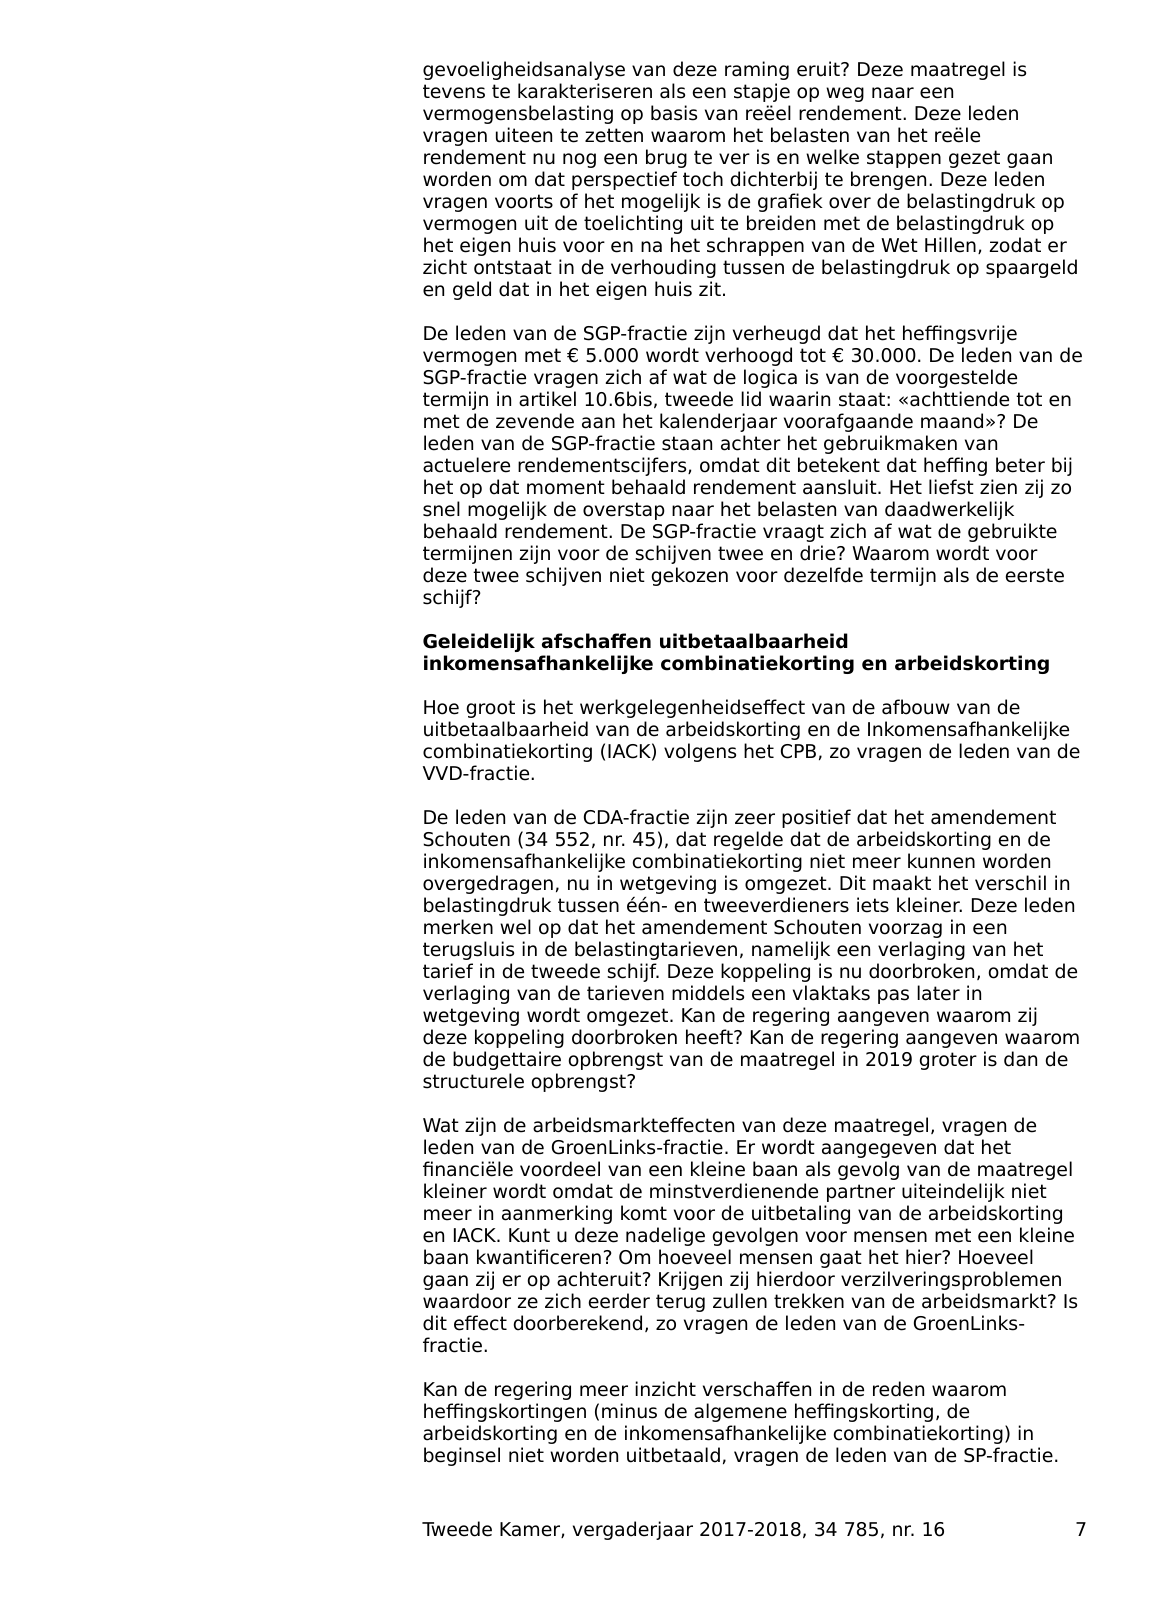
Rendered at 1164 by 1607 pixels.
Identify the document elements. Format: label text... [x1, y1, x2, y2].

text De leden van de CDA-fractie zijn zeer positief dat het amendement Schouten (34 552, nr. 45), dat regelde dat de arbeidskorting en de inkomensafhankelijke combinatiekorting niet meer kunnen worden overgedragen, nu in wetgeving is omgezet. Dit maakt het verschil in belastingdruk tussen één- en tweeverdieners iets kleiner. Deze leden merken wel op dat het amendement Schouten voorzag in een terugsluis in de belastingtarieven, namelijk een verlaging van het tarief in de tweede schijf. Deze koppeling is nu doorbroken, omdat de verlaging van de tarieven middels een vlaktaks pas later in wetgeving wordt omgezet. Kan de regering aangeven waarom zij deze koppeling doorbroken heeft? Kan de regering aangeven waarom de budgettaire opbrengst van de maatregel in 2019 groter is dan de structurele opbrengst? [422, 807, 1087, 1093]
text Hoe groot is het werkgelegenheidseffect van de afbouw van de uitbetaalbaarheid van de arbeidskorting en de Inkomensafhankelijke combinatiekorting (IACK) volgens het CPB, zo vragen de leden van de VVD-fractie. [422, 697, 1087, 785]
text Kan de regering meer inzicht verschaffen in de reden waarom heffingskortingen (minus de algemene heffingskorting, de arbeidskorting en de inkomensafhankelijke combinatiekorting) in beginsel niet worden uitbetaald, vragen de leden van de SP-fractie. [422, 1379, 1087, 1467]
text Wat zijn de arbeidsmarkteffecten van deze maatregel, vragen de leden van de GroenLinks-fractie. Er wordt aangegeven dat het financiële voordeel van een kleine baan als gevolg van de maatregel kleiner wordt omdat de minstverdienende partner uiteindelijk niet meer in aanmerking komt voor de uitbetaling van de arbeidskorting en IACK. Kunt u deze nadelige gevolgen voor mensen met een kleine baan kwantificeren? Om hoeveel mensen gaat het hier? Hoeveel gaan zij er op achteruit? Krijgen zij hierdoor verzilveringsproblemen waardoor ze zich eerder terug zullen trekken van de arbeidsmarkt? Is dit effect doorberekend, zo vragen de leden van de GroenLinks-fractie. [422, 1115, 1087, 1357]
subtitle Geleidelijk afschaffen uitbetaalbaarheid inkomensafhankelijke combinatiekorting en arbeidskorting [422, 631, 1087, 675]
text gevoeligheidsanalyse van deze raming eruit? Deze maatregel is tevens te karakteriseren als een stapje op weg naar een vermogensbelasting op basis van reëel rendement. Deze leden vragen uiteen te zetten waarom het belasten van het reële rendement nu nog een brug te ver is en welke stappen gezet gaan worden om dat perspectief toch dichterbij te brengen. Deze leden vragen voorts of het mogelijk is de grafiek over de belastingdruk op vermogen uit de toelichting uit te breiden met de belastingdruk op het eigen huis voor en na het schrappen van de Wet Hillen, zodat er zicht ontstaat in de verhouding tussen de belastingdruk op spaargeld en geld dat in het eigen huis zit. [422, 59, 1087, 301]
text De leden van de SGP-fractie zijn verheugd dat het heffingsvrije vermogen met € 5.000 wordt verhoogd tot € 30.000. De leden van de SGP-fractie vragen zich af wat de logica is van de voorgestelde termijn in artikel 10.6bis, tweede lid waarin staat: «achttiende tot en met de zevende aan het kalenderjaar voorafgaande maand»? De leden van de SGP-fractie staan achter het gebruikmaken van actuelere rendementscijfers, omdat dit betekent dat heffing beter bij het op dat moment behaald rendement aansluit. Het liefst zien zij zo snel mogelijk de overstap naar het belasten van daadwerkelijk behaald rendement. De SGP-fractie vraagt zich af wat de gebruikte termijnen zijn voor de schijven twee en drie? Waarom wordt voor deze twee schijven niet gekozen voor dezelfde termijn als de eerste schijf? [422, 323, 1087, 609]
